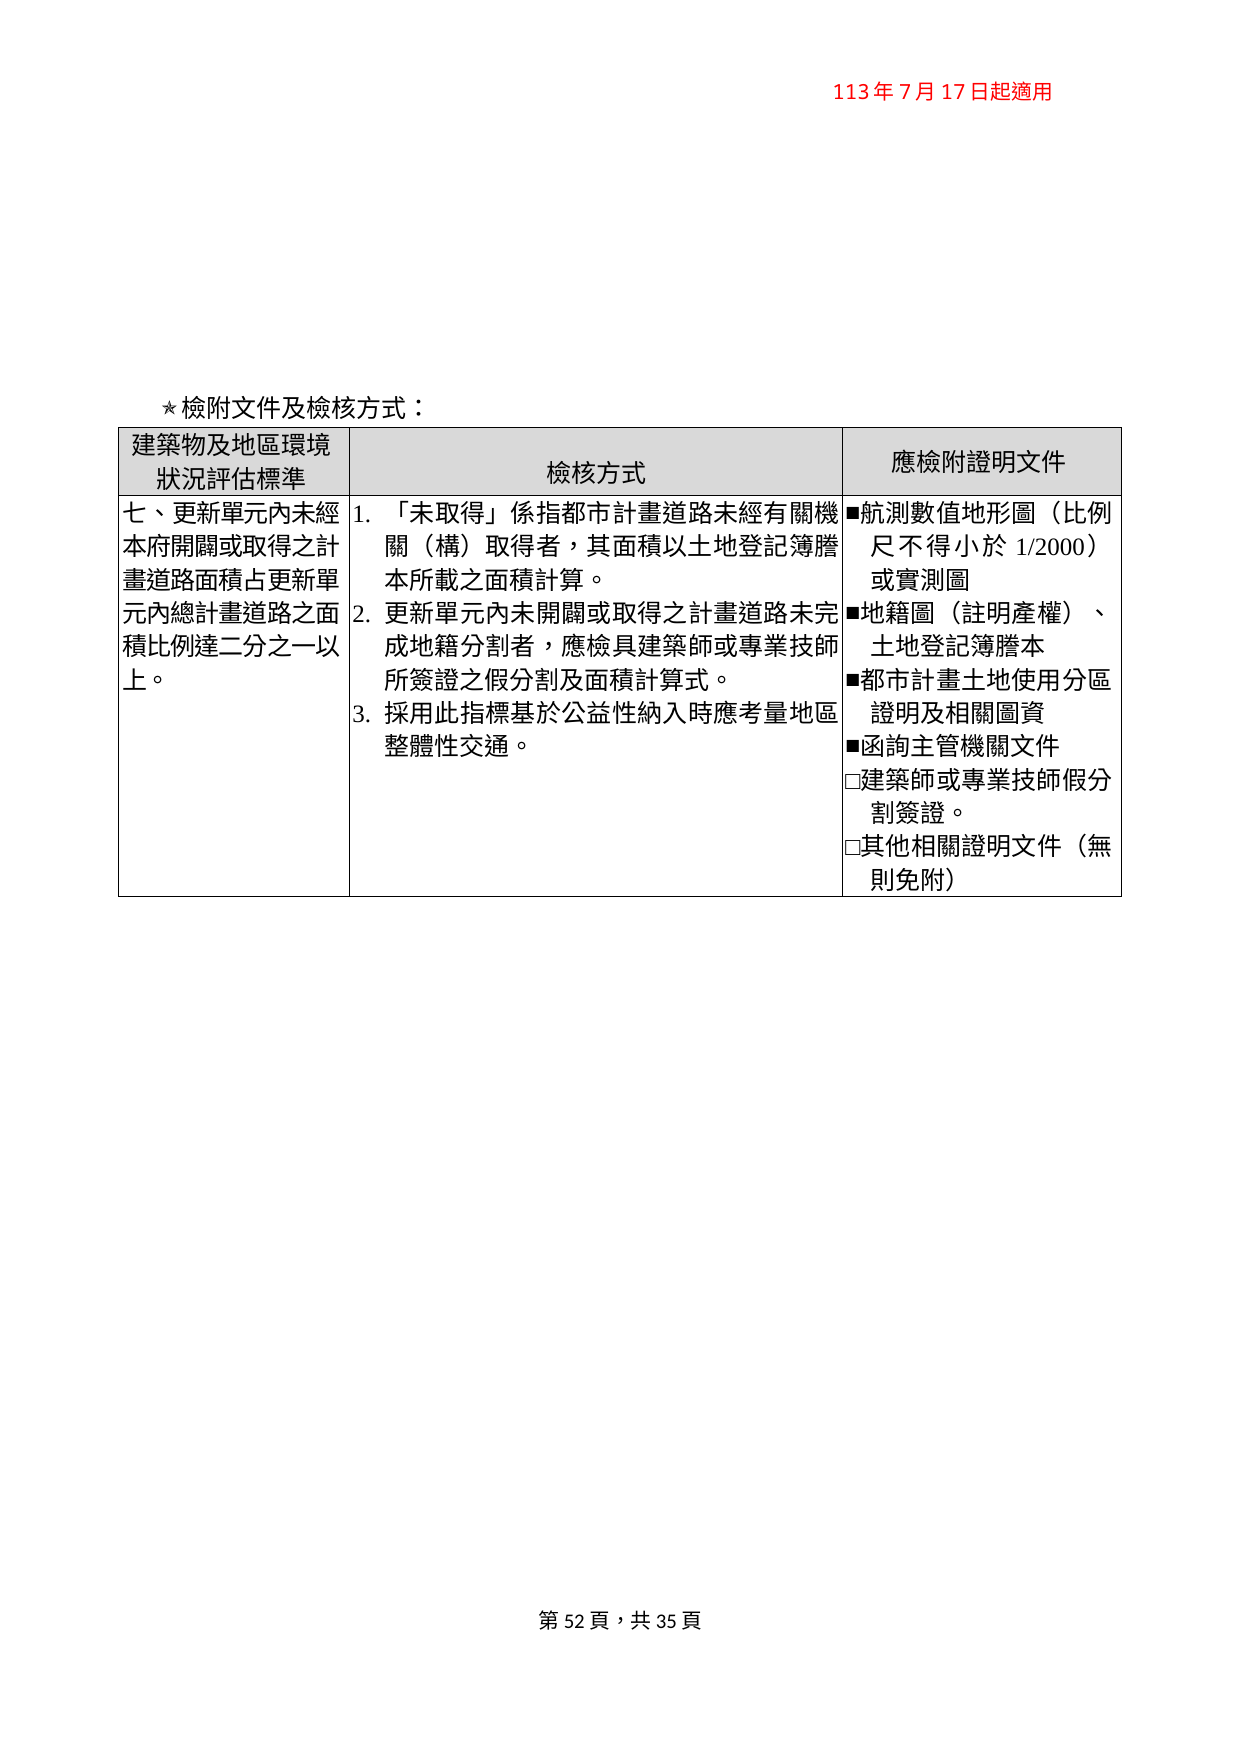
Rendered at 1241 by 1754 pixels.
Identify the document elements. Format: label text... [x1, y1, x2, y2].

table_cell ■航測數值地形圖（比例尺不得小於1/2000）或實測圖 ■地籍圖（註明產權）、土地登記簿謄本 ■都市計畫土地使用分區證明及相關圖資 ■函詢主管機關文件 □建築師或專業技師假分割簽證。 □其他相關證明文件（無則免附） [843, 496, 1121, 896]
table_header 檢核方式 [350, 428, 842, 495]
table_header 建築物及地區環境狀況評估標準 [119, 428, 349, 495]
table_header 應檢附證明文件 [843, 428, 1121, 495]
text 檢附文件及檢核方式： [158, 364, 1053, 427]
table_cell 「未取得」係指都市計畫道路未經有關機關（構）取得者，其面積以土地登記簿謄本所載之面積計算。 更新單元內未開闢或取得之計畫道路未完成地籍分割者，應檢具建築師或專業技師所簽證之假分割及面積計算式。 採用此指標基於公益性納入時應考量地區整體性交通。 [350, 496, 842, 896]
table_cell 七、更新單元內未經本府開闢或取得之計畫道路面積占更新單元內總計畫道路之面積比例達二分之一以上。 [119, 496, 349, 896]
